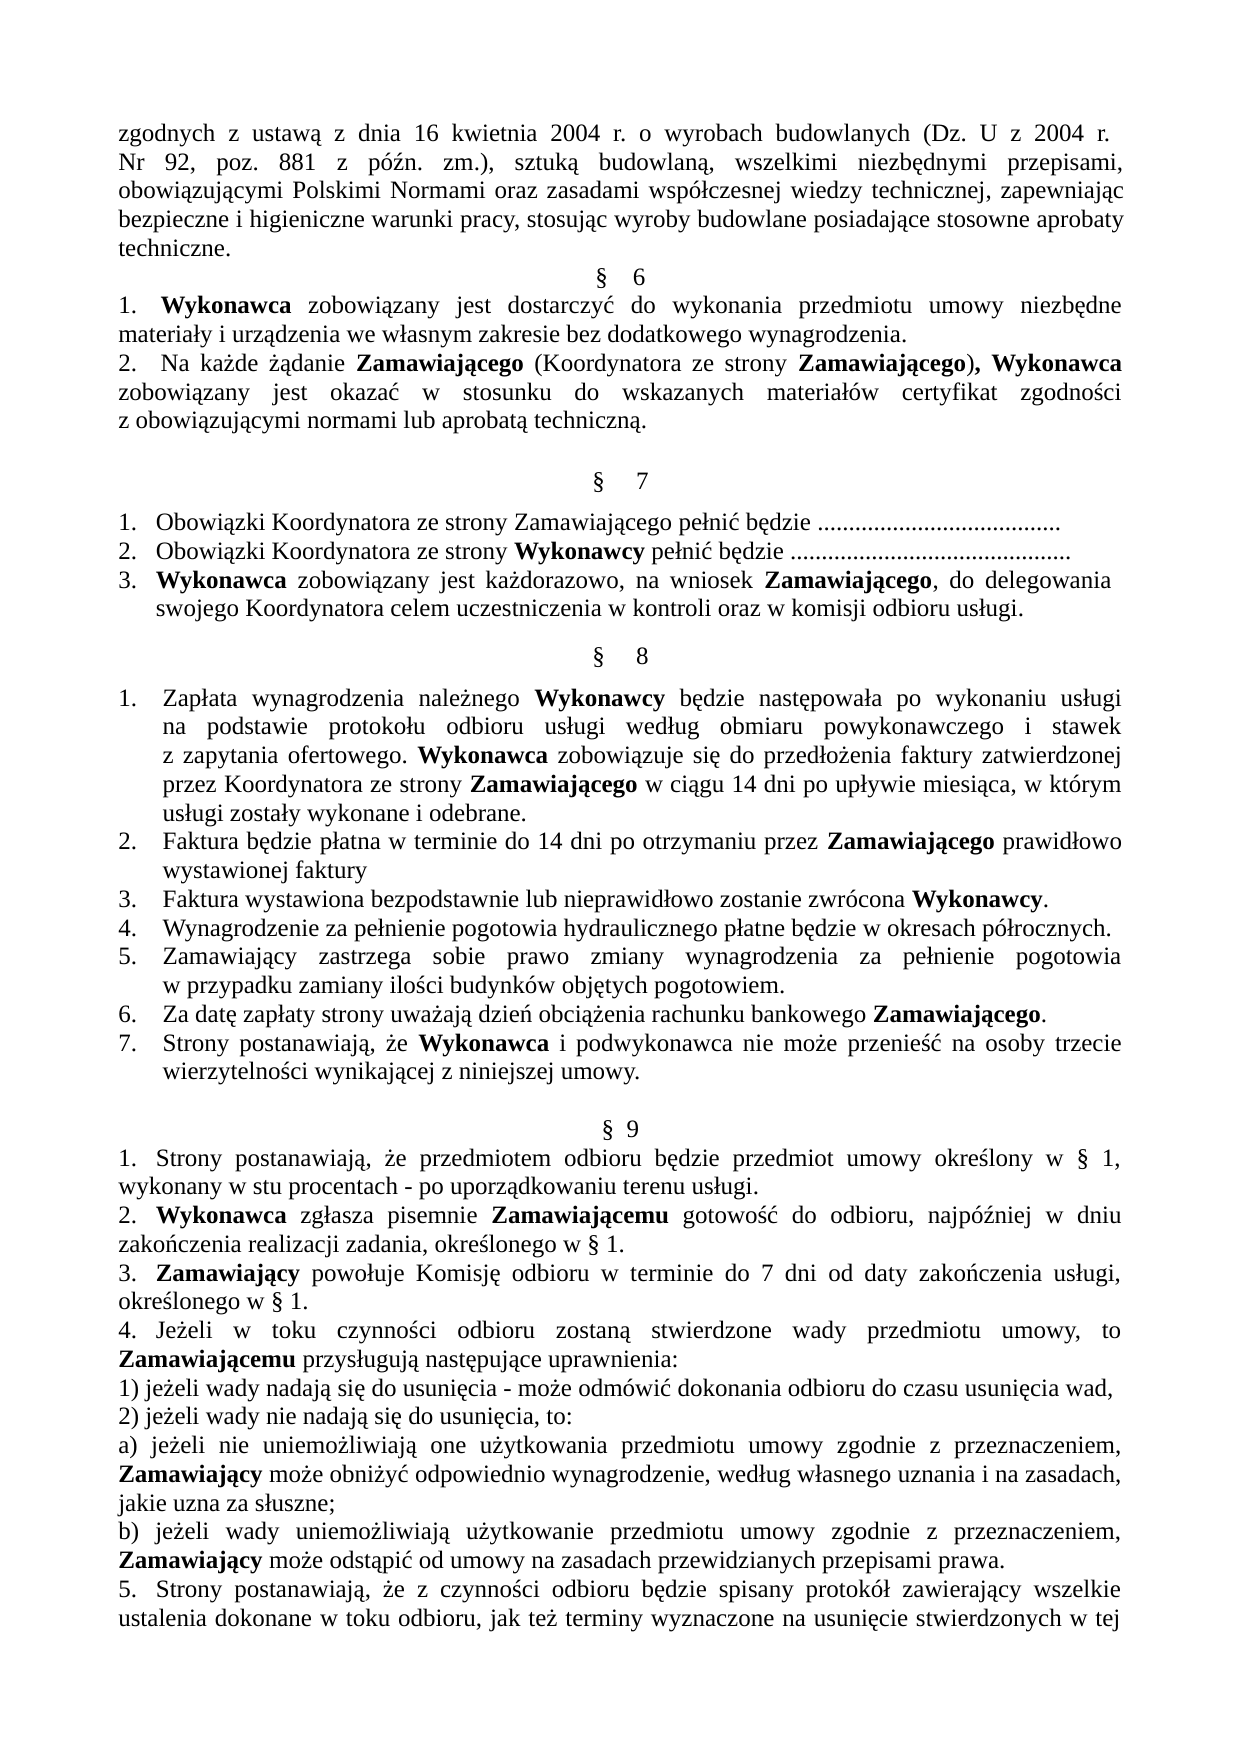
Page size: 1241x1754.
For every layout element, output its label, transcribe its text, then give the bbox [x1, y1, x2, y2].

list Strony postanawiają, że Wykonawca i podwykonawca nie może przenieść na osoby trzecie wierzytelności wynikającej z niniejszej umowy. [118, 1028, 1122, 1085]
list a) jeżeli nie uniemożliwiają one użytkowania przedmiotu umowy zgodnie z przeznaczeniem, Zamawiający może obniżyć odpowiednio wynagrodzenie, według własnego uznania i na zasadach, jakie uzna za słuszne; [118, 1430, 1122, 1516]
list Za datę zapłaty strony uważają dzień obciążenia rachunku bankowego Zamawiającego. [118, 999, 1122, 1028]
text zgodnych z ustawą z dnia 16 kwietnia 2004 r. o wyrobach budowlanych (Dz. U z 2004 r. Nr 92, poz. 881 z późn. zm.), sztuką budowlaną, wszelkimi niezbędnymi przepisami, obowiązującymi Polskimi Normami oraz zasadami współczesnej wiedzy technicznej, zapewniając bezpieczne i higieniczne warunki pracy, stosując wyroby budowlane posiadające stosowne aprobaty techniczne. [118, 118, 1125, 262]
text § 8 [118, 641, 1122, 670]
list 2) jeżeli wady nie nadają się do usunięcia, to: [118, 1401, 1122, 1430]
list Faktura wystawiona bezpodstawnie lub nieprawidłowo zostanie zwrócona Wykonawcy. [118, 884, 1122, 913]
list Faktura będzie płatna w terminie do 14 dni po otrzymaniu przez Zamawiającego prawidłowo wystawionej faktury [118, 826, 1122, 884]
list b) jeżeli wady uniemożliwiają użytkowanie przedmiotu umowy zgodnie z przeznaczeniem, Zamawiający może odstąpić od umowy na zasadach przewidzianych przepisami prawa. [118, 1516, 1122, 1574]
list Jeżeli w toku czynności odbioru zostaną stwierdzone wady przedmiotu umowy, to Zamawiającemu przysługują następujące uprawnienia: [118, 1315, 1122, 1373]
text § 7 [118, 466, 1122, 495]
list Wykonawca zobowiązany jest każdorazowo, na wniosek Zamawiającego, do delegowania swojego Koordynatora celem uczestniczenia w kontroli oraz w komisji odbioru usługi. [118, 565, 1122, 622]
list Wykonawca zgłasza pisemnie Zamawiającemu gotowość do odbioru, najpóźniej w dniu zakończenia realizacji zadania, określonego w § 1. [118, 1200, 1122, 1258]
list Zamawiający zastrzega sobie prawo zmiany wynagrodzenia za pełnienie pogotowia w przypadku zamiany ilości budynków objętych pogotowiem. [118, 941, 1122, 999]
text § 6 [118, 262, 1122, 291]
list Zamawiający powołuje Komisję odbioru w terminie do 7 dni od daty zakończenia usługi, określonego w § 1. [118, 1258, 1122, 1315]
list Obowiązki Koordynatora ze strony Wykonawcy pełnić będzie ............................................. [118, 536, 1122, 565]
list Wynagrodzenie za pełnienie pogotowia hydraulicznego płatne będzie w okresach półrocznych. [118, 913, 1122, 941]
list 1) jeżeli wady nadają się do usunięcia - może odmówić dokonania odbioru do czasu usunięcia wad, [118, 1373, 1122, 1401]
list Zapłata wynagrodzenia należnego Wykonawcy będzie następowała po wykonaniu usługi na podstawie protokołu odbioru usługi według obmiaru powykonawczego i stawek z zapytania ofertowego. Wykonawca zobowiązuje się do przedłożenia faktury zatwierdzonej przez Koordynatora ze strony Zamawiającego w ciągu 14 dni po upływie miesiąca, w którym usługi zostały wykonane i odebrane. [118, 683, 1122, 826]
list Na każde żądanie Zamawiającego (Koordynatora ze strony Zamawiającego), Wykonawca zobowiązany jest okazać w stosunku do wskazanych materiałów certyfikat zgodności z obowiązującymi normami lub aprobatą techniczną. [118, 348, 1122, 434]
list Strony postanawiają, że z czynności odbioru będzie spisany protokół zawierający wszelkie ustalenia dokonane w toku odbioru, jak też terminy wyznaczone na usunięcie stwierdzonych w tej [118, 1574, 1122, 1631]
list Strony postanawiają, że przedmiotem odbioru będzie przedmiot umowy określony w § 1, wykonany w stu procentach - po uporządkowaniu terenu usługi. [118, 1143, 1122, 1200]
list Obowiązki Koordynatora ze strony Zamawiającego pełnić będzie ....................................... [118, 507, 1122, 536]
text § 9 [118, 1114, 1122, 1143]
list Wykonawca zobowiązany jest dostarczyć do wykonania przedmiotu umowy niezbędne materiały i urządzenia we własnym zakresie bez dodatkowego wynagrodzenia. [118, 291, 1122, 348]
